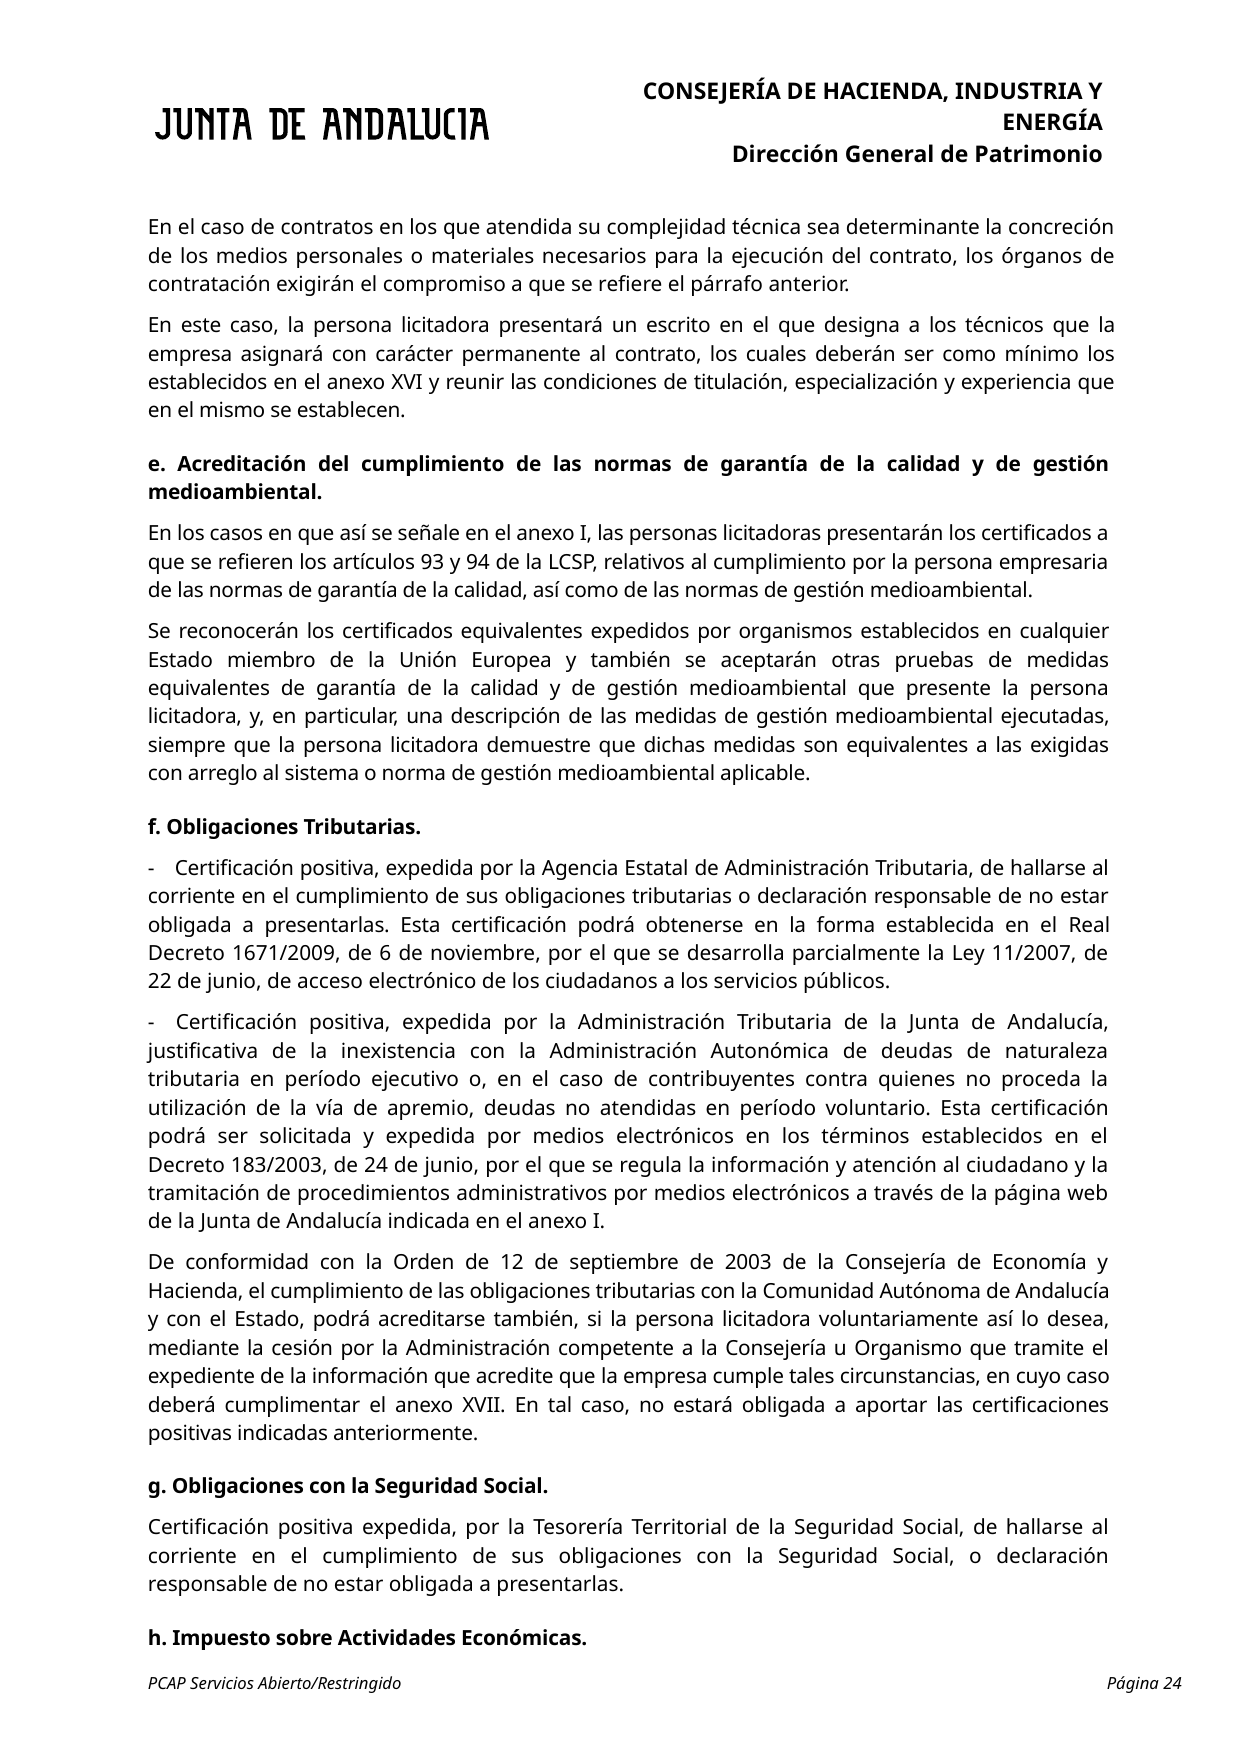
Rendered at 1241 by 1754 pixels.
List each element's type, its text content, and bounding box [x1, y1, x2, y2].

list h. Impuesto sobre Actividades Económicas. [148, 1623, 1110, 1651]
text Se reconocerán los certificados equivalentes expedidos por organismos establecidos en cualquier Estado miembro de la Unión Europea y también se aceptarán otras pruebas de medidas equivalentes de garantía de la calidad y de gestión medioambiental que presente la persona licitadora, y, en particular, una descripción de las medidas de gestión medioambiental ejecutadas, siempre que la persona licitadora demuestre que dichas medidas son equivalentes a las exigidas con arreglo al sistema o norma de gestión medioambiental aplicable. [148, 616, 1110, 787]
text En este caso, la persona licitadora presentará un escrito en el que designa a los técnicos que la empresa asignará con carácter permanente al contrato, los cuales deberán ser como mínimo los establecidos en el anexo XVI y reunir las condiciones de titulación, especialización y experiencia que en el mismo se establecen. [148, 310, 1116, 424]
text En los casos en que así se señale en el anexo I, las personas licitadoras presentarán los certificados a que se refieren los artículos 93 y 94 de la LCSP, relativos al cumplimiento por la persona empresaria de las normas de garantía de la calidad, así como de las normas de gestión medioambiental. [148, 518, 1110, 604]
text Certificación positiva expedida, por la Tesorería Territorial de la Seguridad Social, de hallarse al corriente en el cumplimiento de sus obligaciones con la Seguridad Social, o declaración responsable de no estar obligada a presentarlas. [148, 1512, 1110, 1598]
text De conformidad con la Orden de 12 de septiembre de 2003 de la Consejería de Economía y Hacienda, el cumplimiento de las obligaciones tributarias con la Comunidad Autónoma de Andalucía y con el Estado, podrá acreditarse también, si la persona licitadora voluntariamente así lo desea, mediante la cesión por la Administración competente a la Consejería u Organismo que tramite el expediente de la información que acredite que la empresa cumple tales circunstancias, en cuyo caso deberá cumplimentar el anexo XVII. En tal caso, no estará obligada a aportar las certificaciones positivas indicadas anteriormente. [148, 1247, 1110, 1447]
list Certificación positiva, expedida por la Agencia Estatal de Administración Tributaria, de hallarse al corriente en el cumplimiento de sus obligaciones tributarias o declaración responsable de no estar obligada a presentarlas. Esta certificación podrá obtenerse en la forma establecida en el Real Decreto 1671/2009, de 6 de noviembre, por el que se desarrolla parcialmente la Ley 11/2007, de 22 de junio, de acceso electrónico de los ciudadanos a los servicios públicos. [148, 853, 1110, 995]
text En el caso de contratos en los que atendida su complejidad técnica sea determinante la concreción de los medios personales o materiales necesarios para la ejecución del contrato, los órganos de contratación exigirán el compromiso a que se refiere el párrafo anterior. [148, 212, 1116, 298]
list g. Obligaciones con la Seguridad Social. [148, 1472, 1110, 1500]
list e. Acreditación del cumplimiento de las normas de garantía de la calidad y de gestión medioambiental. [148, 449, 1110, 506]
list f. Obligaciones Tributarias. [148, 812, 1110, 840]
list Certificación positiva, expedida por la Administración Tributaria de la Junta de Andalucía, justificativa de la inexistencia con la Administración Autonómica de deudas de naturaleza tributaria en período ejecutivo o, en el caso de contribuyentes contra quienes no proceda la utilización de la vía de apremio, deudas no atendidas en período voluntario. Esta certificación podrá ser solicitada y expedida por medios electrónicos en los términos establecidos en el Decreto 183/2003, de 24 de junio, por el que se regula la información y atención al ciudadano y la tramitación de procedimientos administrativos por medios electrónicos a través de la página web de la Junta de Andalucía indicada en el anexo I. [148, 1007, 1110, 1235]
